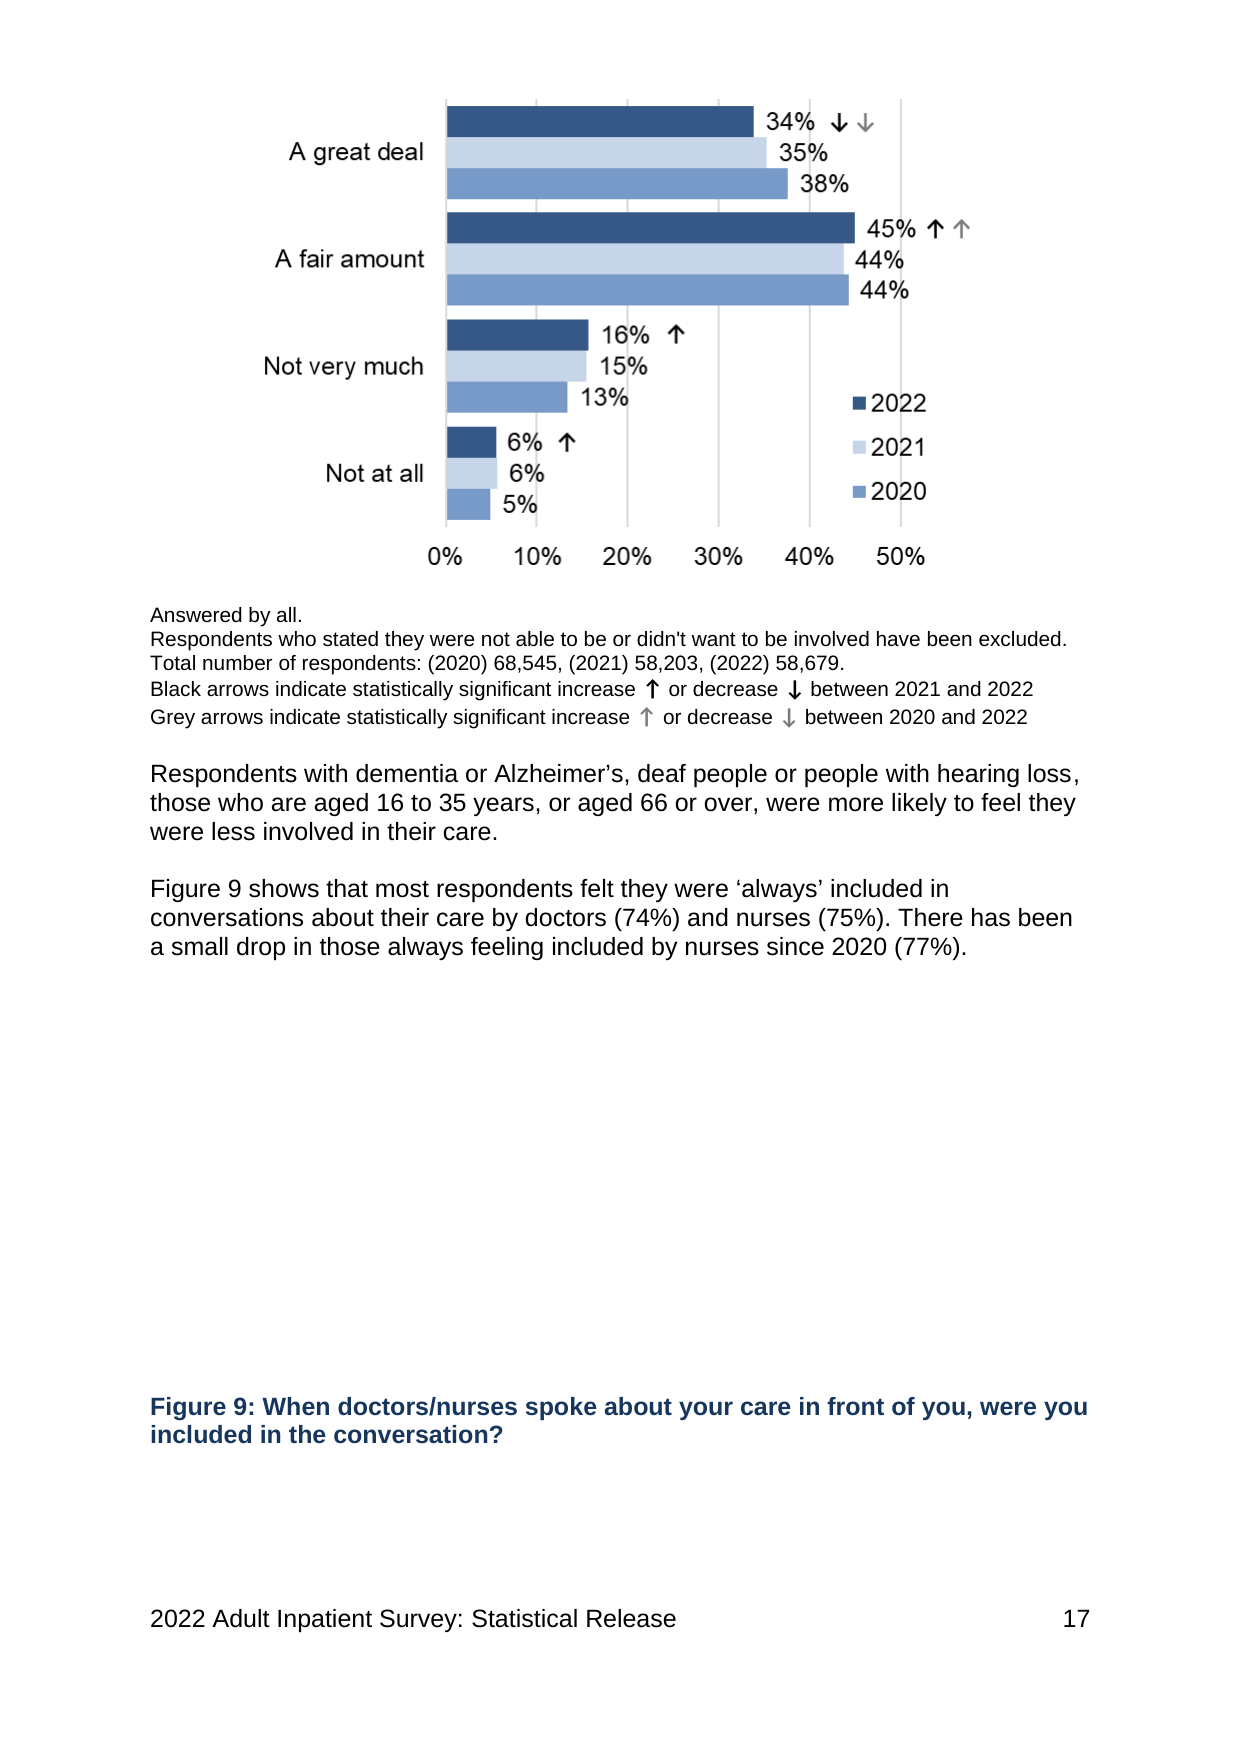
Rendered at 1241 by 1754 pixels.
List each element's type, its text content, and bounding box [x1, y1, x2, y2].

text Figure 9: When doctors/nurses spoke about your care in front of you, were you included in the conversation? [150, 1392, 1090, 1449]
text Figure 9 shows that most respondents felt they were ‘always’ included in conversations about their care by doctors (74%) and nurses (75%). There has been a small drop in those always feeling included by nurses since 2020 (77%). [150, 874, 1090, 960]
text Total number of respondents: (2020) 68,545, (2021) 58,203, (2022) 58,679. [150, 650, 1090, 674]
text Grey arrows indicate statistically significant increase ↑ or decrease ↓ between 2020 and 2022 [150, 702, 1090, 730]
text Respondents with dementia or Alzheimer’s, deaf people or people with hearing loss, those who are aged 16 to 35 years, or aged 66 or over, were more likely to feel they were less involved in their care. [150, 759, 1090, 845]
text Black arrows indicate statistically significant increase ↑ or decrease ↓ between 2021 and 2022 [150, 674, 1090, 702]
text Respondents who stated they were not able to be or didn't want to be involved have been excluded. [150, 626, 1090, 650]
text Answered by all. [150, 602, 1090, 626]
